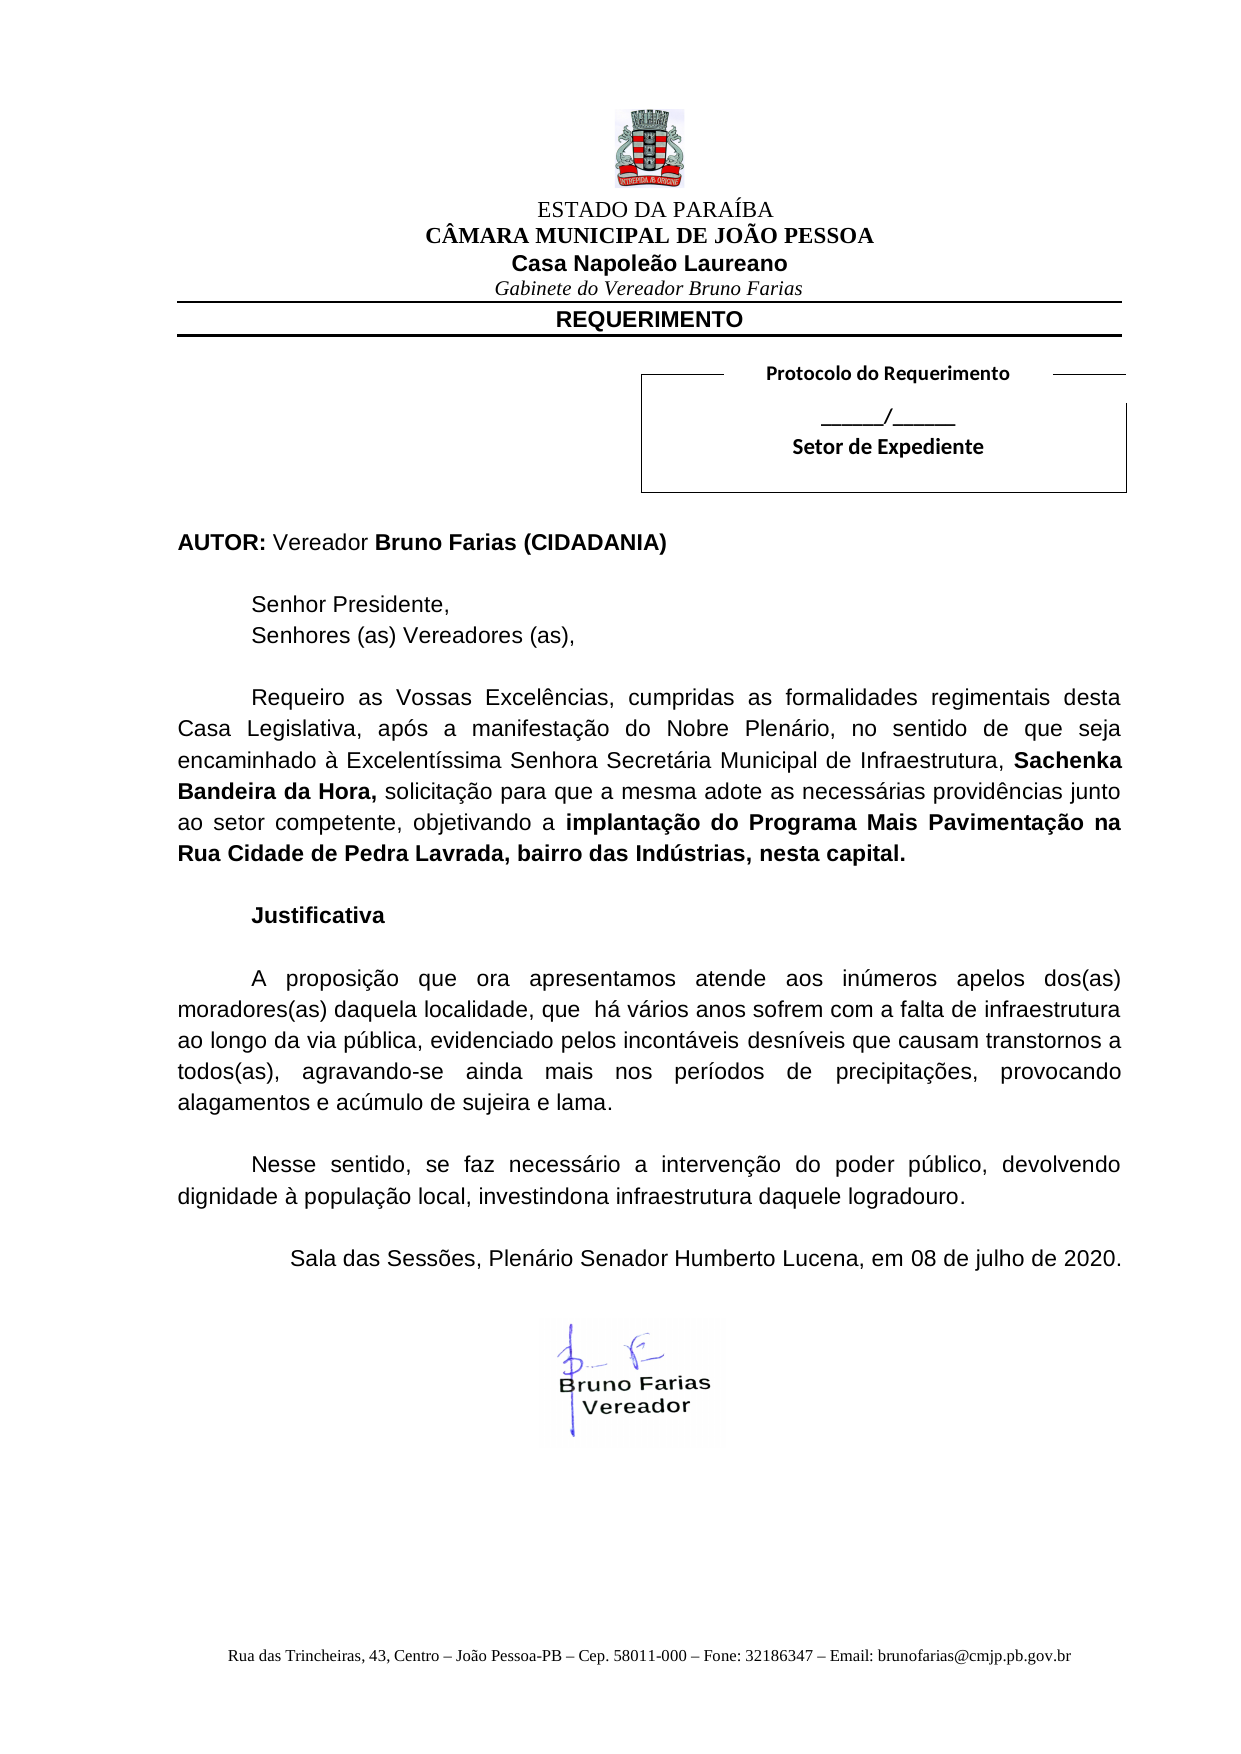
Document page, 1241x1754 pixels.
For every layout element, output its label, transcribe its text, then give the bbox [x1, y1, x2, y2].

table_header [641, 343, 723, 374]
text A proposição que ora apresentamos atende aos inúmeros apelos dos(as) moradores(as) daquela localidade, que há vários anos sofrem com a falta de infraestrutura ao longo da via pública, evidenciado pelos incontáveis desníveis que causam transtornos a todos(as), agravando-se ainda mais nos períodos de precipitações, provocando alagamentos e acúmulo de sujeira e lama. [177, 964, 1122, 1116]
table_cell [642, 432, 723, 461]
table_cell [724, 461, 1053, 492]
table_cell [642, 375, 723, 403]
text Justificativa [177, 902, 1122, 929]
text Senhor Presidente, [177, 590, 1122, 617]
text REQUERIMENTO [177, 303, 1122, 334]
picture [538, 1318, 727, 1448]
table_header Protocolo do Requerimento [724, 343, 1053, 403]
text AUTOR: Vereador Bruno Farias (CIDADANIA) [177, 528, 1122, 555]
table_cell [642, 461, 723, 492]
table_cell [1053, 403, 1126, 432]
text Requeiro as Vossas Excelências, cumpridas as formalidades regimentais desta Casa Legislativa, após a manifestação do Nobre Plenário, no sentido de que seja encaminhado à Excelentíssima Senhora Secretária Municipal de Infraestrutura, Sachenka Bandeira da Hora, solicitação para que a mesma adote as necessárias providências junto ao setor competente, objetivando a implantação do Programa Mais Pavimentação na Rua Cidade de Pedra Lavrada, bairro das Indústrias, nesta capital. [177, 684, 1122, 866]
table_header [1053, 343, 1127, 374]
table_cell ______/______ [724, 403, 1053, 432]
table_cell [1053, 432, 1126, 461]
table_cell [642, 403, 723, 432]
text Senhores (as) Vereadores (as), [177, 621, 1122, 648]
table_cell [1053, 461, 1126, 492]
table_cell Setor de Expediente [724, 432, 1053, 461]
text Sala das Sessões, Plenário Senador Humberto Lucena, em 08 de julho de 2020. [177, 1244, 1122, 1271]
text Nesse sentido, se faz necessário a intervenção do poder público, devolvendo dignidade à população local, investindona infraestrutura daquele logradouro. [177, 1151, 1122, 1209]
table_cell [1053, 374, 1127, 403]
